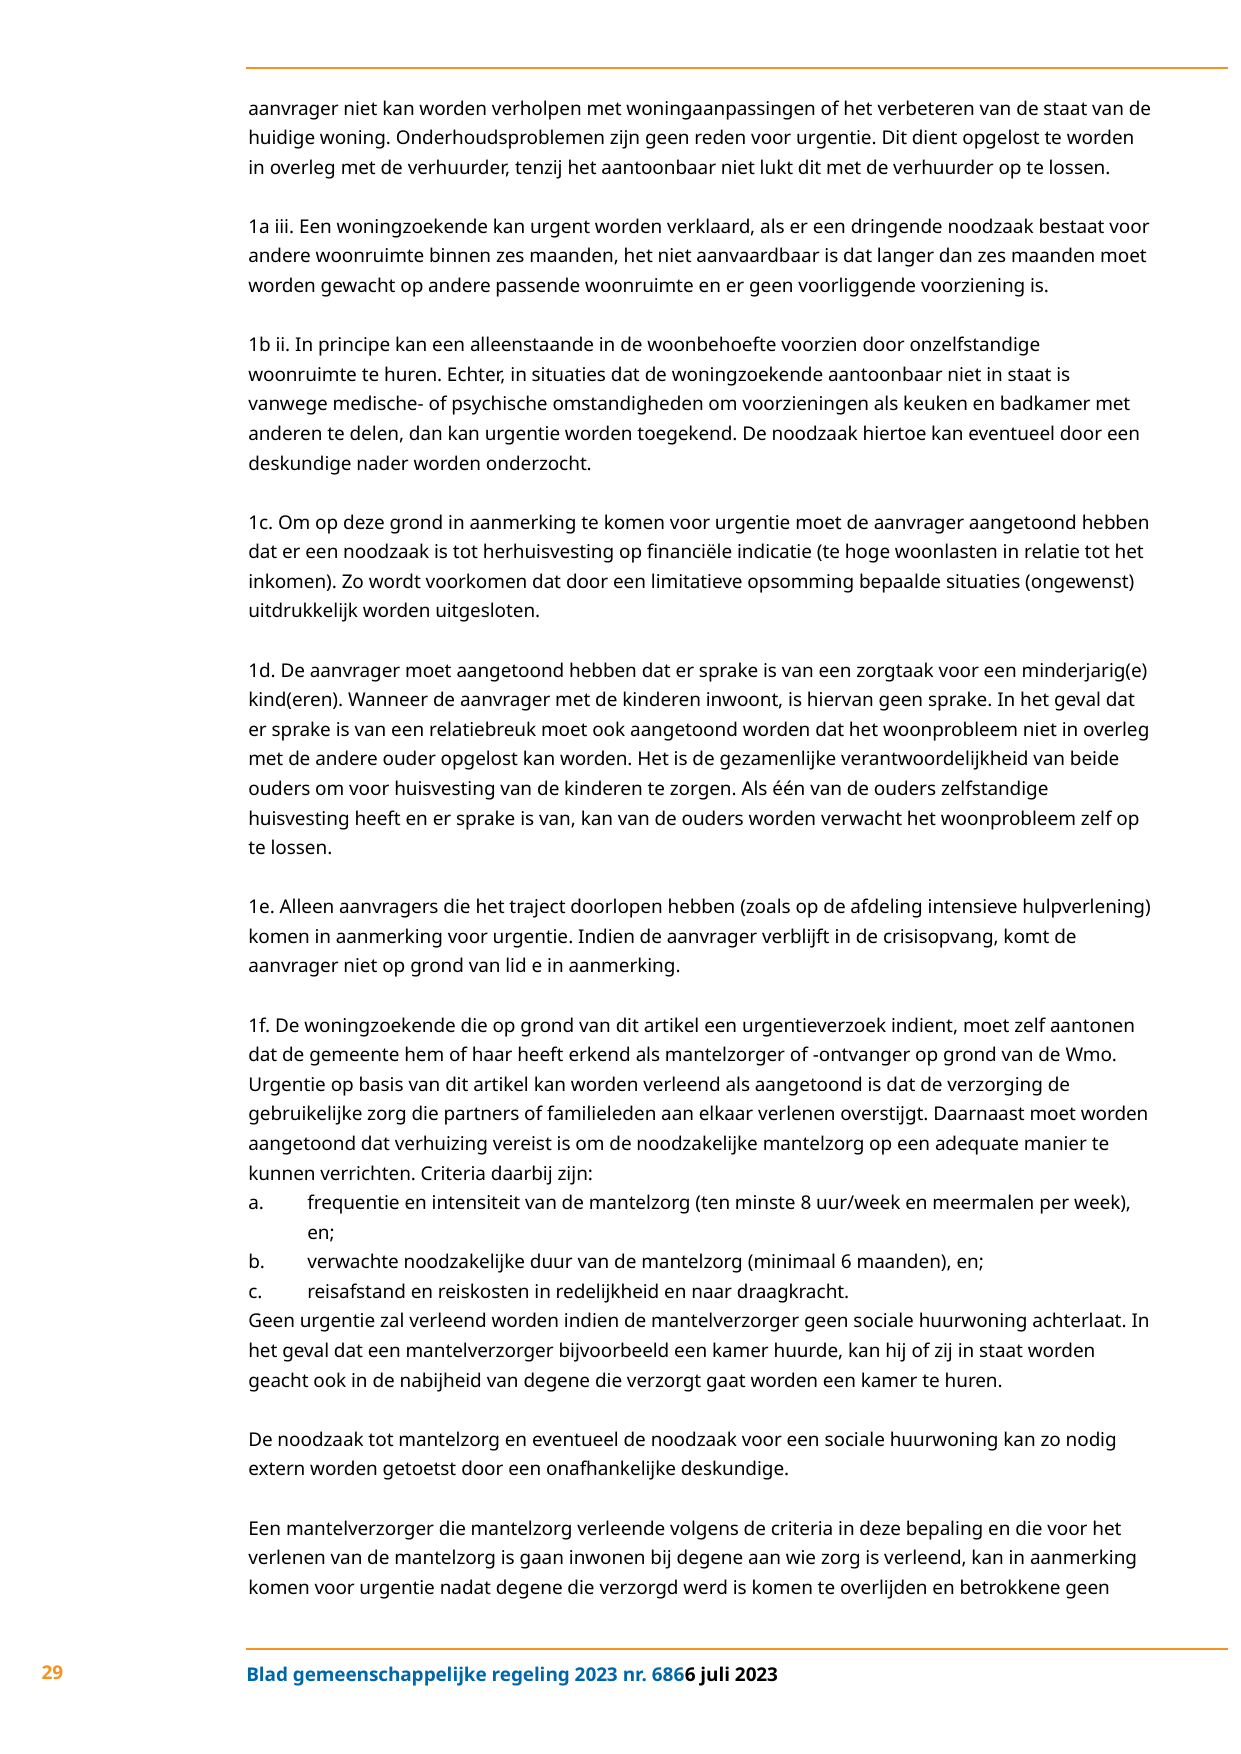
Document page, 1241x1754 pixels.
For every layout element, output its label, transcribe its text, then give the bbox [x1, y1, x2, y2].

text 1f. De woningzoekende die op grond van dit artikel een urgentieverzoek indient, moet zelf aantonen dat de gemeente hem of haar heeft erkend als mantelzorger of -ontvanger op grond van de Wmo. Urgentie op basis van dit artikel kan worden verleend als aangetoond is dat de verzorging de gebruikelijke zorg die partners of familieleden aan elkaar verlenen overstijgt. Daarnaast moet worden aangetoond dat verhuizing vereist is om de noodzakelijke mantelzorg op een adequate manier te kunnen verrichten. Criteria daarbij zijn: [248, 1012, 1152, 1186]
text 1e. Alleen aanvragers die het traject doorlopen hebben (zoals op de afdeling intensieve hulpverlening) komen in aanmerking voor urgentie. Indien de aanvrager verblijft in de crisisopvang, komt de aanvrager niet op grond van lid e in aanmerking. [248, 893, 1152, 978]
picture [41, 47, 231, 172]
list reisafstand en reiskosten in redelijkheid en naar draagkracht. [248, 1278, 1152, 1304]
text 1a iii. Een woningzoekende kan urgent worden verklaard, als er een dringende noodzaak bestaat voor andere woonruimte binnen zes maanden, het niet aanvaardbaar is dat langer dan zes maanden moet worden gewacht op andere passende woonruimte en er geen voorliggende voorziening is. [248, 213, 1152, 298]
text De noodzaak tot mantelzorg en eventueel de noodzaak voor een sociale huurwoning kan zo nodig extern worden getoetst door een onafhankelijke deskundige. [248, 1426, 1152, 1481]
list verwachte noodzakelijke duur van de mantelzorg (minimaal 6 maanden), en; [248, 1248, 1152, 1274]
text 1c. Om op deze grond in aanmerking te komen voor urgentie moet de aanvrager aangetoond hebben dat er een noodzaak is tot herhuisvesting op financiële indicatie (te hoge woonlasten in relatie tot het inkomen). Zo wordt voorkomen dat door een limitatieve opsomming bepaalde situaties (ongewenst) uitdrukkelijk worden uitgesloten. [248, 509, 1152, 623]
text 1b ii. In principe kan een alleenstaande in de woonbehoefte voorzien door onzelfstandige woonruimte te huren. Echter, in situaties dat de woningzoekende aantoonbaar niet in staat is vanwege medische- of psychische omstandigheden om voorzieningen als keuken en badkamer met anderen te delen, dan kan urgentie worden toegekend. De noodzaak hiertoe kan eventueel door een deskundige nader worden onderzocht. [248, 331, 1152, 476]
text 1d. De aanvrager moet aangetoond hebben dat er sprake is van een zorgtaak voor een minderjarig(e) kind(eren). Wanneer de aanvrager met de kinderen inwoont, is hiervan geen sprake. In het geval dat er sprake is van een relatiebreuk moet ook aangetoond worden dat het woonprobleem niet in overleg met de andere ouder opgelost kan worden. Het is de gezamenlijke verantwoordelijkheid van beide ouders om voor huisvesting van de kinderen te zorgen. Als één van de ouders zelfstandige huisvesting heeft en er sprake is van, kan van de ouders worden verwacht het woonprobleem zelf op te lossen. [248, 657, 1152, 860]
text Geen urgentie zal verleend worden indien de mantelverzorger geen sociale huurwoning achterlaat. In het geval dat een mantelverzorger bijvoorbeeld een kamer huurde, kan hij of zij in staat worden geacht ook in de nabijheid van degene die verzorgt gaat worden een kamer te huren. [248, 1308, 1152, 1393]
list frequentie en intensiteit van de mantelzorg (ten minste 8 uur/week en meermalen per week), en; [248, 1189, 1152, 1245]
text aanvrager niet kan worden verholpen met woningaanpassingen of het verbeteren van de staat van de huidige woning. Onderhoudsproblemen zijn geen reden voor urgentie. Dit dient opgelost te worden in overleg met de verhuurder, tenzij het aantoonbaar niet lukt dit met de verhuurder op te lossen. [248, 95, 1152, 180]
text Een mantelverzorger die mantelzorg verleende volgens de criteria in deze bepaling en die voor het verlenen van de mantelzorg is gaan inwonen bij degene aan wie zorg is verleend, kan in aanmerking komen voor urgentie nadat degene die verzorgd werd is komen te overlijden en betrokkene geen [248, 1515, 1152, 1600]
